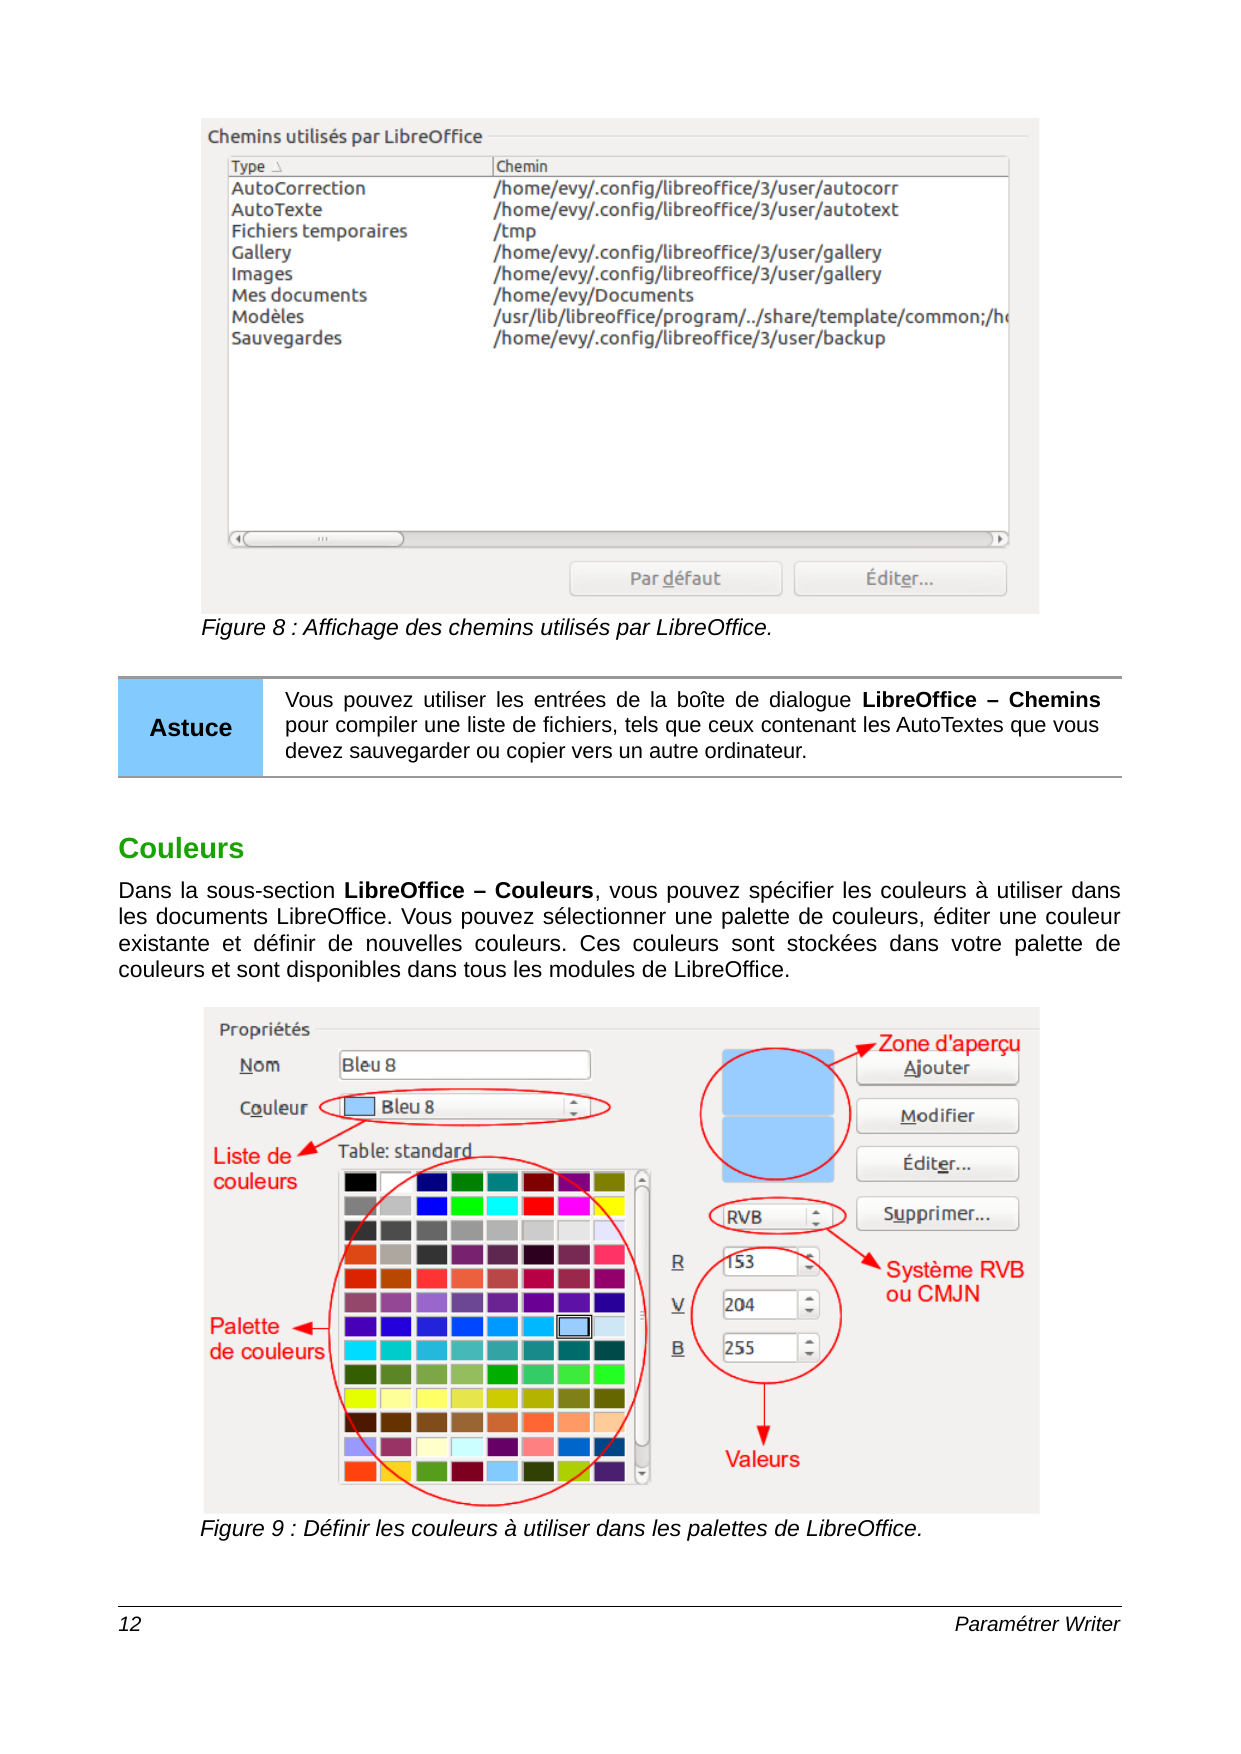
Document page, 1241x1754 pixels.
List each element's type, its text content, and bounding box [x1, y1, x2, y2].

subtitle Couleurs [118, 831, 1122, 864]
text Figure 8 : Affichage des chemins utilisés par LibreOffice. [201, 614, 1039, 640]
picture [199, 1007, 1041, 1515]
table_header Astuce [118, 679, 263, 776]
picture [201, 118, 1040, 614]
text Figure 9 : Définir les couleurs à utiliser dans les palettes de LibreOffice. [200, 1515, 1041, 1541]
table_header Vous pouvez utiliser les entrées de la boîte de dialogue LibreOffice – Chemins pour compiler une liste de fichiers, tels que ceux contenant les AutoTextes que vous devez sauvegarder ou copier vers un autre ordinateur. [264, 679, 1122, 776]
text Dans la sous-section LibreOffice – Couleurs, vous pouvez spécifier les couleurs à utiliser dans les documents LibreOffice. Vous pouvez sélectionner une palette de couleurs, éditer une couleur existante et définir de nouvelles couleurs. Ces couleurs sont stockées dans votre palette de couleurs et sont disponibles dans tous les modules de LibreOffice. [118, 877, 1122, 982]
